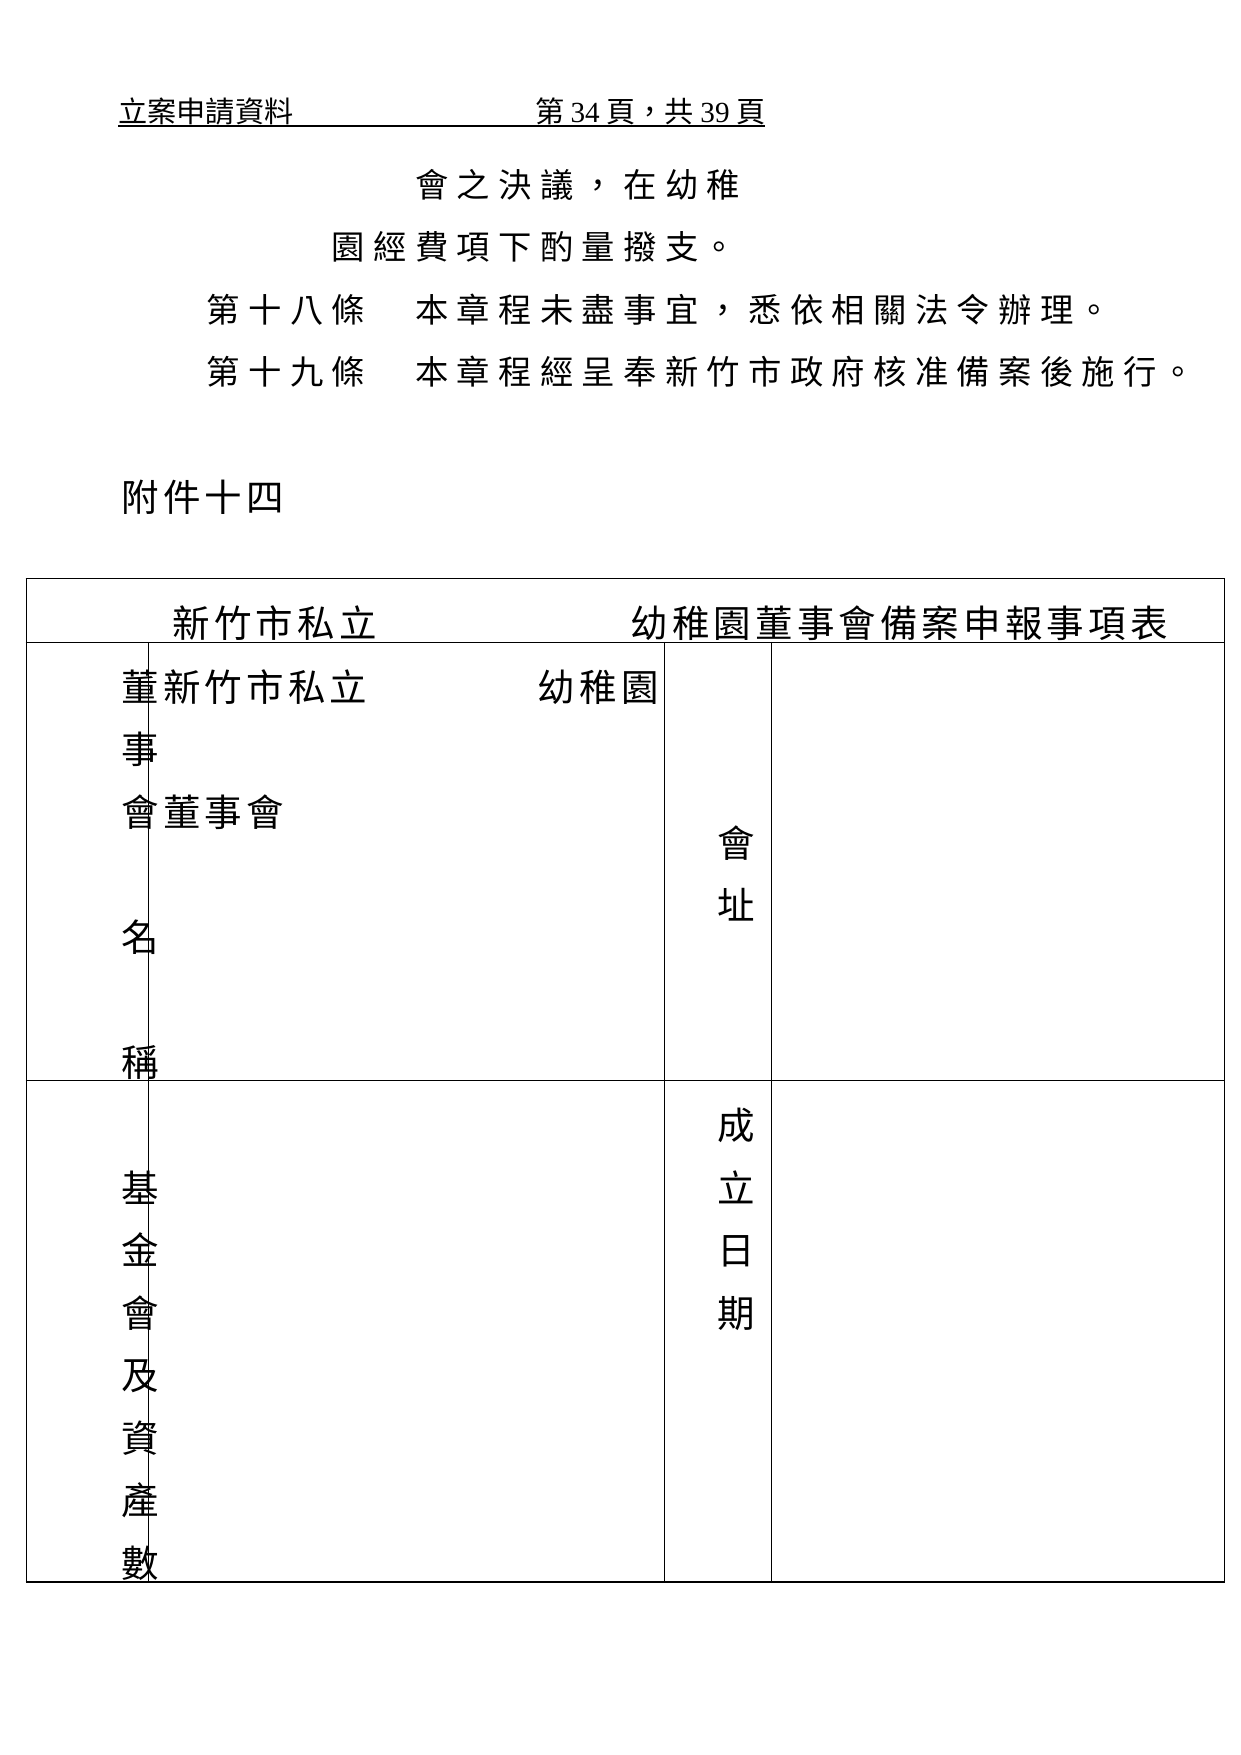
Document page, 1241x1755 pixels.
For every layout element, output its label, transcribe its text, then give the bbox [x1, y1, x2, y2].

table_cell [772, 643, 1224, 1080]
table_cell 會 址 [665, 643, 771, 1080]
table_cell 董事會 名 稱 [27, 643, 148, 1080]
text 園經費項下酌量撥支。 [312, 203, 1161, 266]
table_cell 成立日期 [665, 1081, 771, 1581]
table_header 新竹市私立 幼稚園董事會備案申報事項表 [27, 579, 1224, 642]
text 附件十四 [119, 453, 1161, 516]
table_cell 新竹市私立 幼稚園 董事會 [149, 643, 664, 1080]
text 第十九條 本章程經呈奉新竹市政府核准備案後施行。 [167, 328, 1161, 391]
table_cell [772, 1081, 1224, 1581]
text 第十八條 本章程未盡事宜，悉依相關法令辦理。 [167, 266, 1161, 328]
table_cell 基金會及資產數 額 [132, 1561, 148, 1577]
table_cell 基金會及資產數 額 [27, 1081, 148, 1581]
table_cell [149, 1081, 664, 1581]
text 會之決議，在幼稚 [167, 141, 1161, 203]
